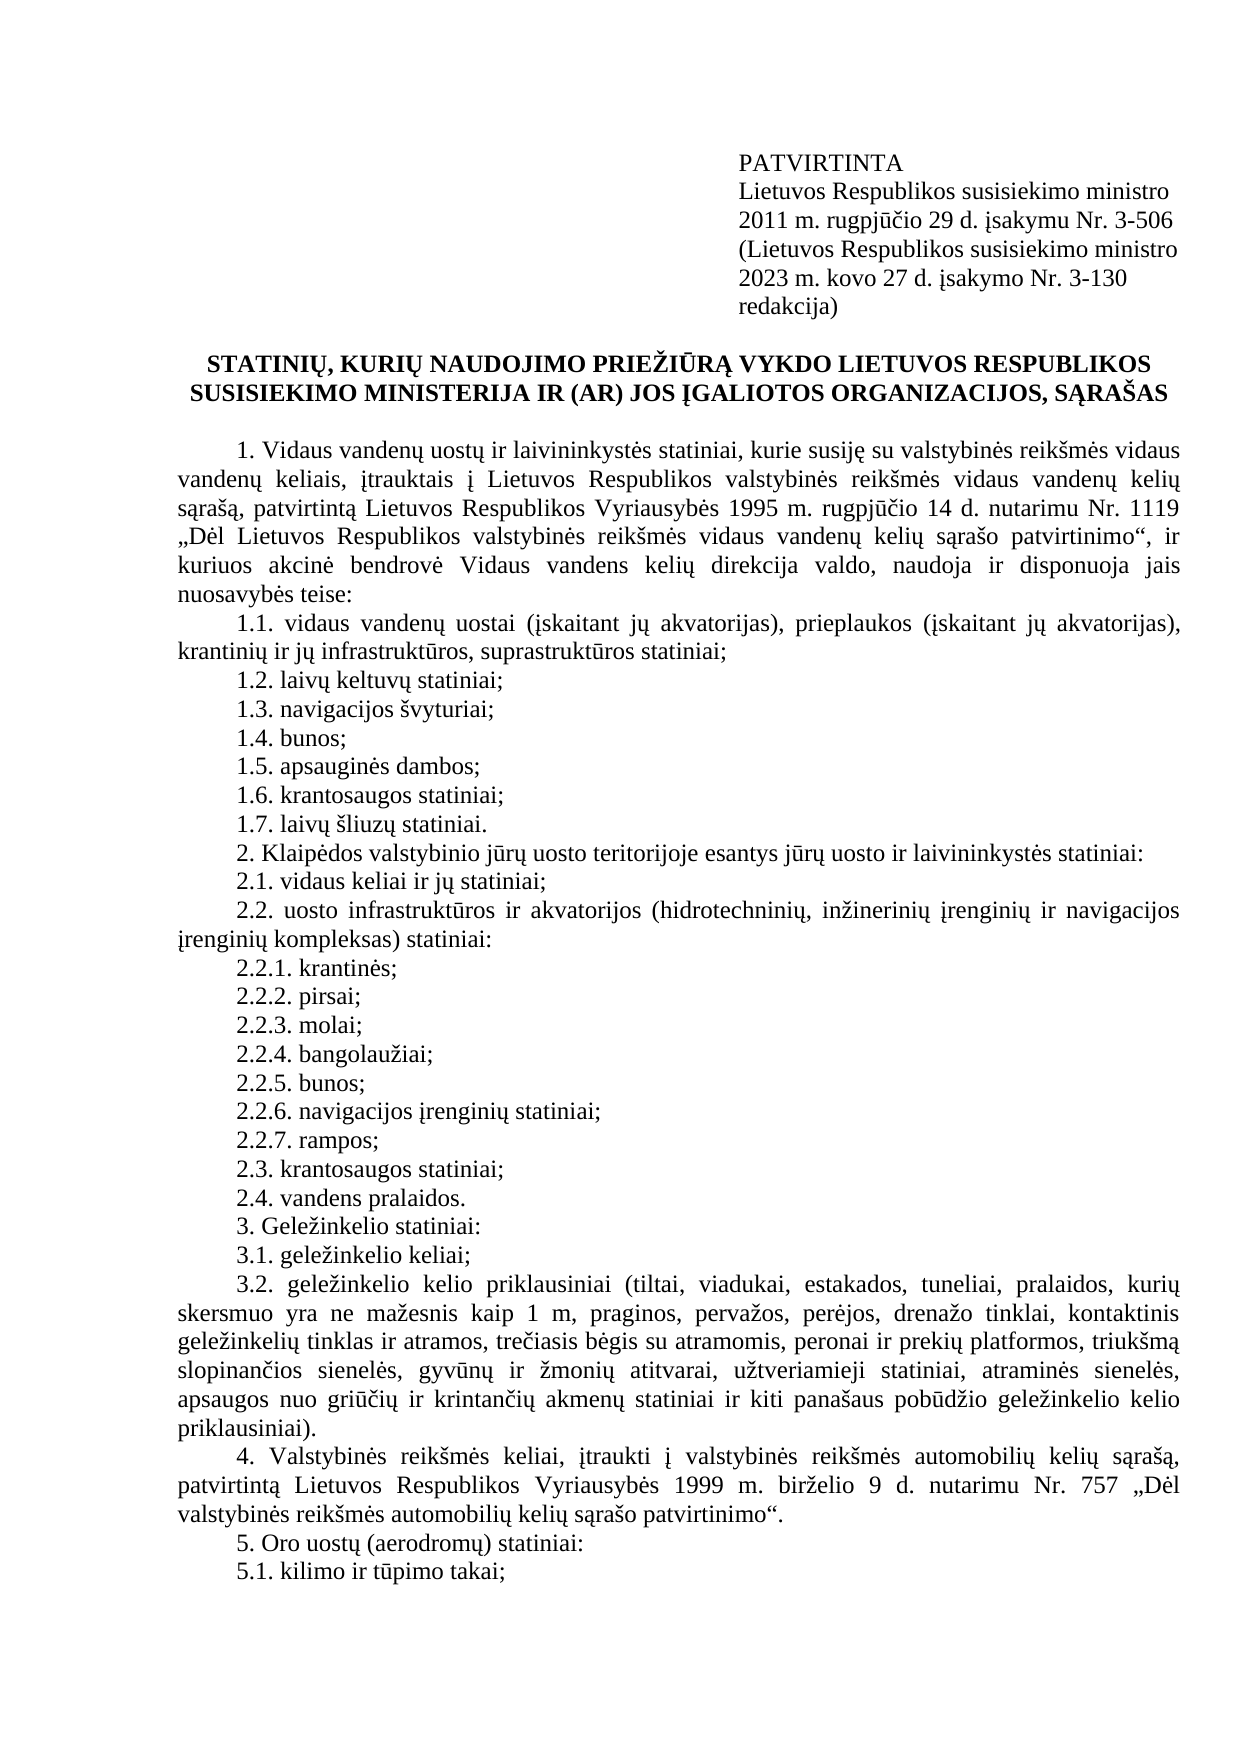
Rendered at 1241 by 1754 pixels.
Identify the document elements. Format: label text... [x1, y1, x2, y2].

text 1.5. apsauginės dambos; [177, 751, 1181, 780]
text 4. Valstybinės reikšmės keliai, įtraukti į valstybinės reikšmės automobilių kelių sąrašą, patvirtintą Lietuvos Respublikos Vyriausybės 1999 m. birželio 9 d. nutarimu Nr. 757 „Dėl valstybinės reikšmės automobilių kelių sąrašo patvirtinimo“. [177, 1441, 1181, 1528]
text 1.6. krantosaugos statiniai; [177, 780, 1181, 809]
text 2.2.6. navigacijos įrenginių statiniai; [177, 1096, 1181, 1125]
text PATVIRTINTA [738, 148, 1181, 176]
text 2011 m. rugpjūčio 29 d. įsakymu Nr. 3-506 [738, 205, 1181, 234]
text 1.1. vidaus vandenų uostai (įskaitant jų akvatorijas), prieplaukos (įskaitant jų akvatorijas), krantinių ir jų infrastruktūros, suprastruktūros statiniai; [177, 608, 1181, 665]
text 2.2. uosto infrastruktūros ir akvatorijos (hidrotechninių, inžinerinių įrenginių ir navigacijos įrenginių kompleksas) statiniai: [177, 895, 1181, 953]
text 2.4. vandens pralaidos. [177, 1183, 1181, 1211]
text 1.7. laivų šliuzų statiniai. [177, 809, 1181, 838]
text STATINIŲ, KURIŲ NAUDOJIMO PRIEŽIŪRĄ VYKDO LIETUVOS RESPUBLIKOS SUSISIEKIMO MINISTERIJA IR (AR) JOS ĮGALIOTOS ORGANIZACIJOS, SĄRAŠAS [177, 349, 1181, 406]
text 2023 m. kovo 27 d. įsakymo Nr. 3-130 [738, 263, 1181, 291]
text 2. Klaipėdos valstybinio jūrų uosto teritorijoje esantys jūrų uosto ir laivininkystės statiniai: [177, 838, 1181, 866]
text 2.2.4. bangolaužiai; [177, 1039, 1181, 1068]
text 3.1. geležinkelio keliai; [177, 1240, 1181, 1269]
text 5.1. kilimo ir tūpimo takai; [177, 1556, 1181, 1585]
text 1.2. laivų keltuvų statiniai; [177, 665, 1181, 694]
text 3. Geležinkelio statiniai: [177, 1211, 1181, 1240]
text 2.2.2. pirsai; [177, 981, 1181, 1010]
text 5. Oro uostų (aerodromų) statiniai: [177, 1528, 1181, 1556]
text 2.2.3. molai; [177, 1010, 1181, 1039]
text Lietuvos Respublikos susisiekimo ministro [738, 176, 1181, 205]
text 2.2.1. krantinės; [177, 953, 1181, 981]
text 3.2. geležinkelio kelio priklausiniai (tiltai, viadukai, estakados, tuneliai, pralaidos, kurių skersmuo yra ne mažesnis kaip 1 m, praginos, pervažos, perėjos, drenažo tinklai, kontaktinis geležinkelių tinklas ir atramos, trečiasis bėgis su atramomis, peronai ir prekių platformos, triukšmą slopinančios sienelės, gyvūnų ir žmonių atitvarai, užtveriamieji statiniai, atraminės sienelės, apsaugos nuo griūčių ir krintančių akmenų statiniai ir kiti panašaus pobūdžio geležinkelio kelio priklausiniai). [177, 1269, 1181, 1441]
text 1. Vidaus vandenų uostų ir laivininkystės statiniai, kurie susiję su valstybinės reikšmės vidaus vandenų keliais, įtrauktais į Lietuvos Respublikos valstybinės reikšmės vidaus vandenų kelių sąrašą, patvirtintą Lietuvos Respublikos Vyriausybės 1995 m. rugpjūčio 14 d. nutarimu Nr. 1119 „Dėl Lietuvos Respublikos valstybinės reikšmės vidaus vandenų kelių sąrašo patvirtinimo“, ir kuriuos akcinė bendrovė Vidaus vandens kelių direkcija valdo, naudoja ir disponuoja jais nuosavybės teise: [177, 435, 1181, 608]
text redakcija) [738, 291, 1181, 320]
text 2.2.5. bunos; [177, 1068, 1181, 1096]
text 1.3. navigacijos švyturiai; [177, 694, 1181, 723]
text (Lietuvos Respublikos susisiekimo ministro [738, 234, 1181, 263]
text 2.2.7. rampos; [177, 1125, 1181, 1154]
text 1.4. bunos; [177, 723, 1181, 751]
text 2.1. vidaus keliai ir jų statiniai; [177, 866, 1181, 895]
text 2.3. krantosaugos statiniai; [177, 1154, 1181, 1183]
